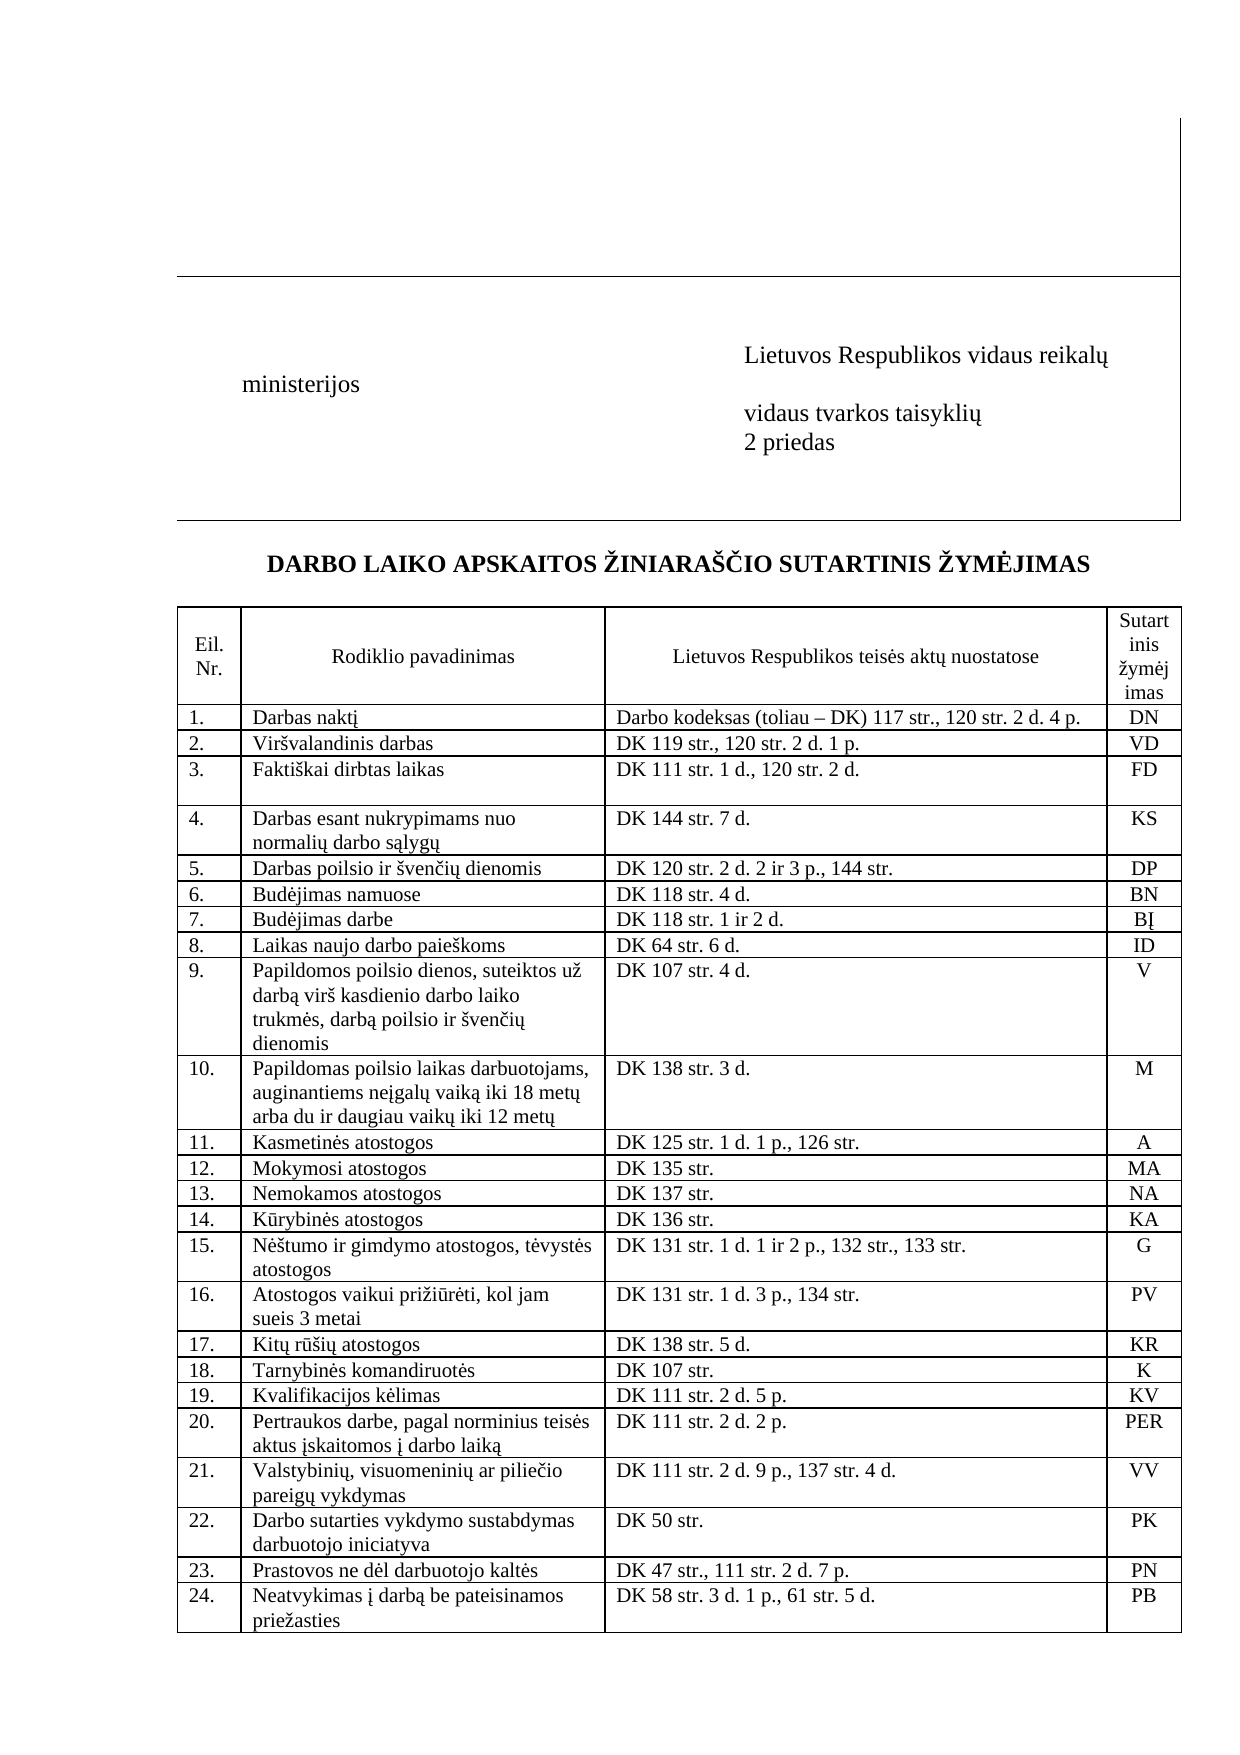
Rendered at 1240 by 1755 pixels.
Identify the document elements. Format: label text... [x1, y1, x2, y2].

table_cell Valstybinių, visuomeninių ar piliečio pareigų vykdymas [242, 1458, 604, 1507]
table_cell PK [1108, 1508, 1181, 1556]
table_cell KV [1108, 1383, 1181, 1407]
table_cell V [1108, 958, 1181, 1055]
table_cell DK 111 str. 2 d. 9 p., 137 str. 4 d. [606, 1458, 1106, 1507]
table_cell PB [1108, 1583, 1181, 1632]
table_cell 12. [178, 1156, 240, 1180]
table_cell DK 135 str. [606, 1156, 1106, 1180]
table_cell 4. [178, 806, 240, 854]
table_cell Tarnybinės komandiruotės [242, 1358, 604, 1382]
text DARBO LAIKO APSKAITOS ŽINIARAŠČIO SUTARTINIS ŽYMĖJIMAS [177, 549, 1181, 578]
table_cell G [1108, 1233, 1181, 1281]
table_cell DK 47 str., 111 str. 2 d. 7 p. [606, 1558, 1106, 1582]
table_cell Kvalifikacijos kėlimas [242, 1383, 604, 1407]
table_cell Prastovos ne dėl darbuotojo kaltės [242, 1558, 604, 1582]
table_cell Kūrybinės atostogos [242, 1207, 604, 1231]
table_cell Budėjimas namuose [242, 882, 604, 906]
table_cell BN [1108, 882, 1181, 906]
text Lietuvos Respublikos vidaus reikalų ministerijos [177, 276, 1180, 398]
table_cell Darbo sutarties vykdymo sustabdymas darbuotojo iniciatyva [242, 1508, 604, 1556]
table_cell DK 50 str. [606, 1508, 1106, 1556]
table_cell Budėjimas darbe [242, 907, 604, 931]
table_cell 3. [178, 757, 240, 805]
table_cell PV [1108, 1282, 1181, 1330]
table_cell 6. [178, 882, 240, 906]
table_cell Atostogos vaikui prižiūrėti, kol jam sueis 3 metai [242, 1282, 604, 1330]
table_cell 18. [178, 1358, 240, 1382]
table_cell Papildomas poilsio laikas darbuotojams, auginantiems neįgalų vaiką iki 18 metų arba du ir daugiau vaikų iki 12 metų [242, 1056, 604, 1128]
text vidaus tvarkos taisyklių [177, 398, 1180, 427]
table_cell DK 125 str. 1 d. 1 p., 126 str. [606, 1130, 1106, 1154]
table_cell DK 107 str. [606, 1358, 1106, 1382]
table_cell 1. [178, 705, 240, 729]
table_cell 19. [178, 1383, 240, 1407]
table_cell NA [1108, 1181, 1181, 1205]
table_cell Darbas poilsio ir švenčių dienomis [242, 856, 604, 880]
table_cell KS [1108, 806, 1181, 854]
table_cell 17. [178, 1332, 240, 1356]
table_header Eil. Nr. [178, 608, 240, 704]
table_cell 20. [178, 1409, 240, 1457]
table_cell 15. [178, 1233, 240, 1281]
table_cell DP [1108, 856, 1181, 880]
table_cell Mokymosi atostogos [242, 1156, 604, 1180]
table_cell Neatvykimas į darbą be pateisinamos priežasties [242, 1583, 604, 1632]
table_cell DK 131 str. 1 d. 1 ir 2 p., 132 str., 133 str. [606, 1233, 1106, 1281]
table_cell DK 119 str., 120 str. 2 d. 1 p. [606, 731, 1106, 755]
table_cell 2. [178, 731, 240, 755]
table_cell 22. [178, 1508, 240, 1556]
table_cell DK 64 str. 6 d. [606, 933, 1106, 957]
table_cell KA [1108, 1207, 1181, 1231]
table_cell Darbas esant nukrypimams nuo normalių darbo sąlygų [242, 806, 604, 854]
table_cell MA [1108, 1156, 1181, 1180]
table_cell DK 118 str. 1 ir 2 d. [606, 907, 1106, 931]
table_cell PER [1108, 1409, 1181, 1457]
table_cell 11. [178, 1130, 240, 1154]
table_cell ID [1108, 933, 1181, 957]
table_cell 9. [178, 958, 240, 1055]
table_cell Pertraukos darbe, pagal norminius teisės aktus įskaitomos į darbo laiką [242, 1409, 604, 1457]
table_cell VD [1108, 731, 1181, 755]
table_cell DK 118 str. 4 d. [606, 882, 1106, 906]
table_header Rodiklio pavadinimas [242, 608, 604, 704]
table_cell 16. [178, 1282, 240, 1330]
table_cell Darbas naktį [242, 705, 604, 729]
table_cell DN [1108, 705, 1181, 729]
table_cell 8. [178, 933, 240, 957]
table_cell Papildomos poilsio dienos, suteiktos už darbą virš kasdienio darbo laiko trukmės, darbą poilsio ir švenčių dienomis [242, 958, 604, 1055]
table_cell PN [1108, 1558, 1181, 1582]
table_cell Viršvalandinis darbas [242, 731, 604, 755]
table_cell DK 137 str. [606, 1181, 1106, 1205]
table_cell Laikas naujo darbo paieškoms [242, 933, 604, 957]
table_cell 23. [178, 1558, 240, 1582]
table_cell FD [1108, 757, 1181, 805]
table_cell KR [1108, 1332, 1181, 1356]
table_cell 7. [178, 907, 240, 931]
table_cell 21. [178, 1458, 240, 1507]
table_cell 5. [178, 856, 240, 880]
table_cell DK 131 str. 1 d. 3 p., 134 str. [606, 1282, 1106, 1330]
table_cell K [1108, 1358, 1181, 1382]
table_cell 24. [178, 1583, 240, 1632]
table_cell Kitų rūšių atostogos [242, 1332, 604, 1356]
table_cell 13. [178, 1181, 240, 1205]
table_cell DK 111 str. 2 d. 2 p. [606, 1409, 1106, 1457]
table_cell Faktiškai dirbtas laikas [242, 757, 604, 805]
table_cell A [1108, 1130, 1181, 1154]
table_cell BĮ [1108, 907, 1181, 931]
table_cell Nemokamos atostogos [242, 1181, 604, 1205]
table_cell 14. [178, 1207, 240, 1231]
table_cell DK 111 str. 2 d. 5 p. [606, 1383, 1106, 1407]
table_cell Kasmetinės atostogos [242, 1130, 604, 1154]
table_header Lietuvos Respublikos teisės aktų nuostatose [606, 608, 1106, 704]
table_cell DK 111 str. 1 d., 120 str. 2 d. [606, 757, 1106, 805]
table_cell DK 136 str. [606, 1207, 1106, 1231]
table_cell Darbo kodeksas (toliau – DK) 117 str., 120 str. 2 d. 4 p. [606, 705, 1106, 729]
table_cell DK 144 str. 7 d. [606, 806, 1106, 854]
table_cell Nėštumo ir gimdymo atostogos, tėvystės atostogos [242, 1233, 604, 1281]
table_cell DK 120 str. 2 d. 2 ir 3 p., 144 str. [606, 856, 1106, 880]
table_cell 10. [178, 1056, 240, 1128]
text 2 priedas [177, 427, 1180, 520]
table_cell DK 138 str. 5 d. [606, 1332, 1106, 1356]
table_header Sutartinis žymėjimas [1108, 608, 1181, 704]
table_cell DK 138 str. 3 d. [606, 1056, 1106, 1128]
table_cell DK 107 str. 4 d. [606, 958, 1106, 1055]
table_cell DK 58 str. 3 d. 1 p., 61 str. 5 d. [606, 1583, 1106, 1632]
table_cell VV [1108, 1458, 1181, 1507]
table_cell M [1108, 1056, 1181, 1128]
